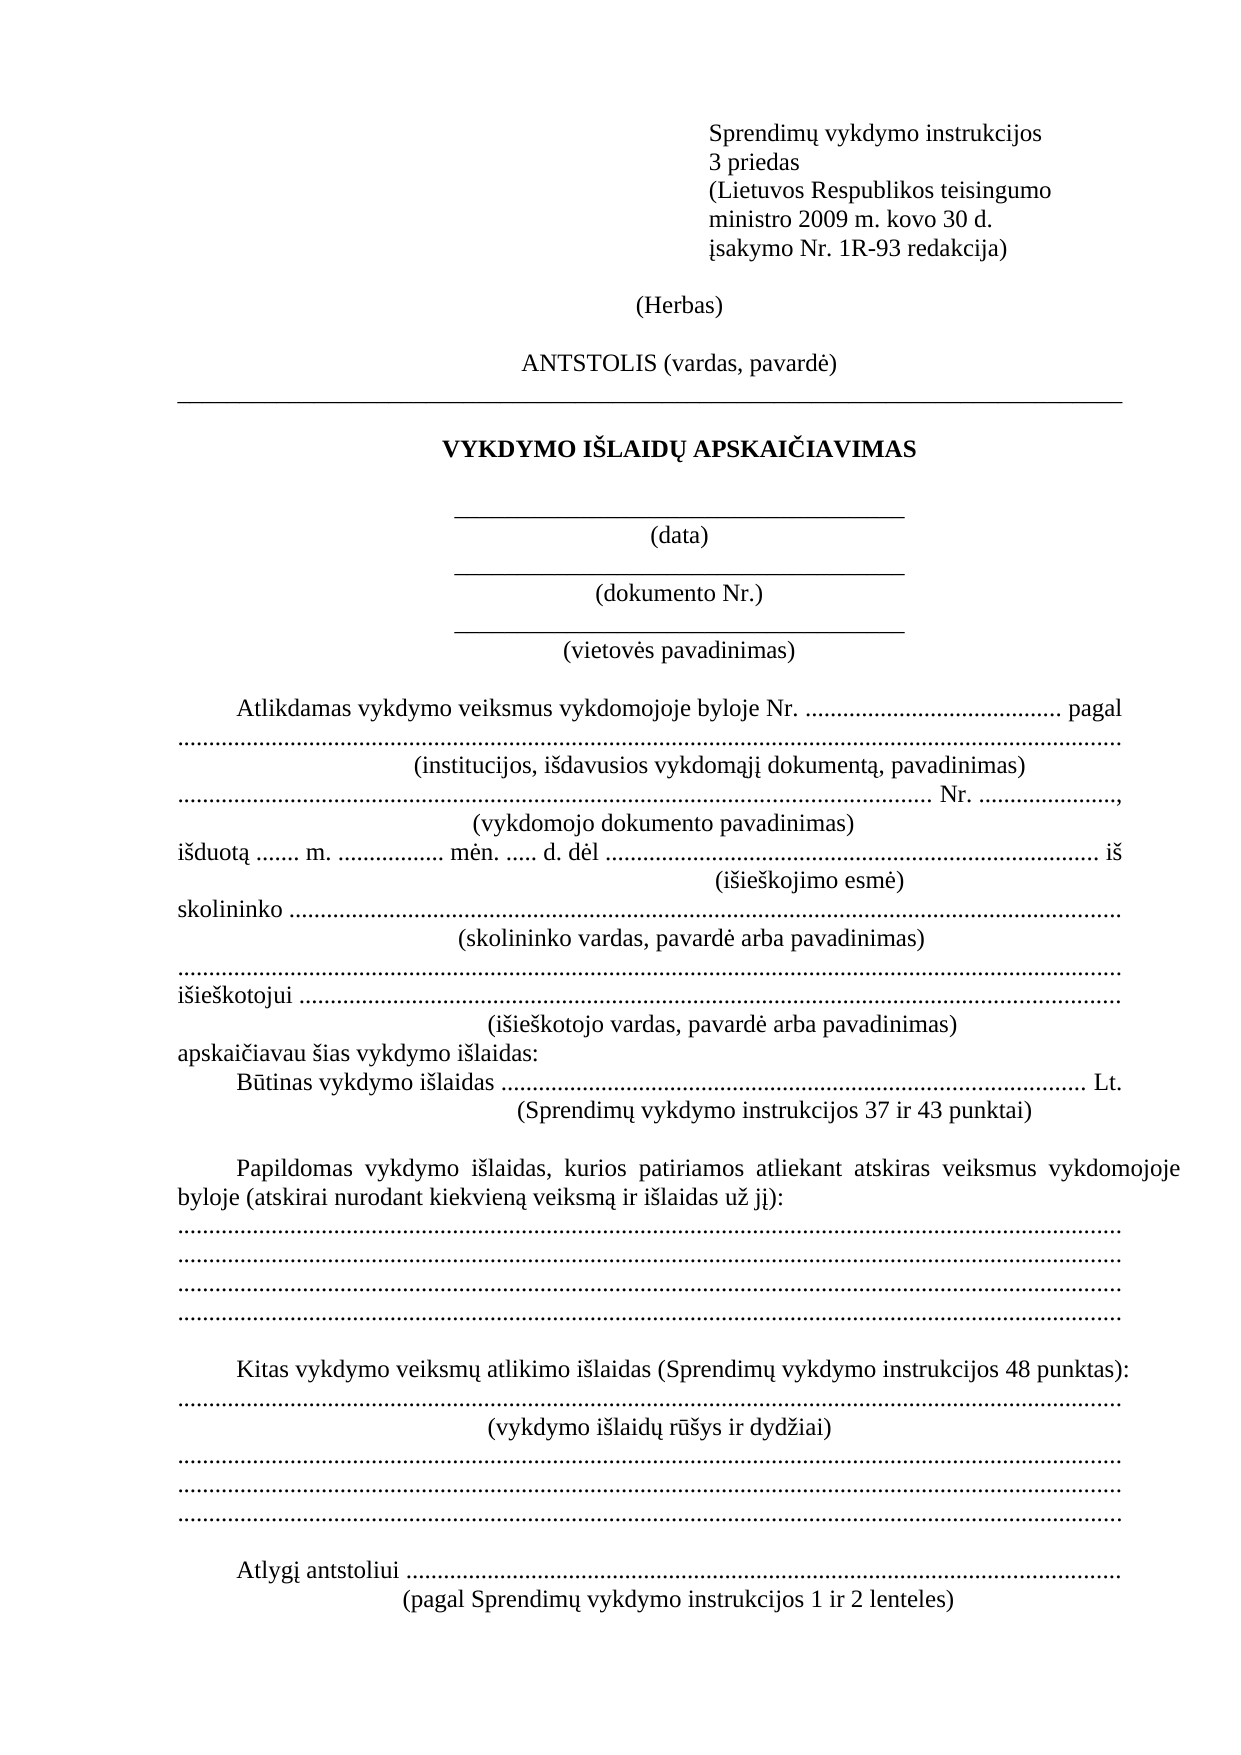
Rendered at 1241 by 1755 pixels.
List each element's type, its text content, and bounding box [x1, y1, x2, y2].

text Papildomas vykdymo išlaidas, kurios patiriamos atliekant atskiras veiksmus vykdomojoje byloje (atskirai nurodant kiekvieną veiksmą ir išlaidas už jį): [177, 1153, 1181, 1211]
text . . [177, 1498, 1181, 1527]
text (vietovės pavadinimas) [177, 636, 1181, 664]
text (vykdymo išlaidų rūšys ir dydžiai) [177, 1412, 1181, 1441]
text išieškotojui [177, 981, 1181, 1009]
text (Sprendimų vykdymo instrukcijos 37 ir 43 punktai) [517, 1096, 1181, 1124]
text . [177, 1469, 1181, 1498]
text _ [177, 377, 1181, 406]
text ministro 2009 m. kovo 30 d. [177, 204, 1181, 233]
text . [177, 1441, 1181, 1469]
text . [177, 722, 1181, 751]
text . Nr. ......................, [177, 779, 1181, 808]
text Sprendimų vykdymo instrukcijos [709, 118, 1181, 147]
text (data) [177, 521, 1181, 549]
text . [177, 1239, 1181, 1268]
text (Lietuvos Respublikos teisingumo [177, 176, 1181, 204]
text . [177, 952, 1181, 981]
text 3 priedas [177, 147, 1181, 176]
text (skolininko vardas, pavardė arba pavadinimas) [177, 923, 1181, 952]
text ____________________________________ [177, 492, 1181, 521]
text Atlygį antstoliui [177, 1556, 1181, 1584]
text (Herbas) [177, 291, 1181, 319]
text įsakymo Nr. 1R-93 redakcija) [177, 233, 1181, 262]
text VYKDYMO IŠLAIDŲ APSKAIČIAVIMAS [177, 434, 1181, 463]
text (vykdomojo dokumento pavadinimas) [177, 808, 1181, 837]
text (dokumento Nr.) [177, 578, 1181, 607]
text (išieškotojo vardas, pavardė arba pavadinimas) [487, 1009, 1181, 1038]
text išduotą ....... m. ................. mėn. ..... d. dėl iš [177, 837, 1181, 866]
text . [177, 1211, 1181, 1239]
text ____________________________________ [177, 607, 1181, 636]
text . [177, 1297, 1181, 1326]
text Kitas vykdymo veiksmų atlikimo išlaidas (Sprendimų vykdymo instrukcijos 48 punktas): [177, 1354, 1181, 1383]
text . [177, 1383, 1181, 1412]
text . [177, 1268, 1181, 1297]
text (išieškojimo esmė) [177, 866, 1181, 894]
text Atlikdamas vykdymo veiksmus vykdomojoje byloje Nr. pagal [177, 693, 1181, 722]
text ANTSTOLIS (vardas, pavardė) [177, 348, 1181, 377]
text ____________________________________ [177, 549, 1181, 578]
text skolininko [177, 894, 1181, 923]
text (pagal Sprendimų vykdymo instrukcijos 1 ir 2 lenteles) [402, 1584, 1181, 1613]
text apskaičiavau šias vykdymo išlaidas: [177, 1038, 1181, 1067]
text (institucijos, išdavusios vykdomąjį dokumentą, pavadinimas) [177, 751, 1181, 779]
text Būtinas vykdymo išlaidas Lt. [177, 1067, 1181, 1096]
